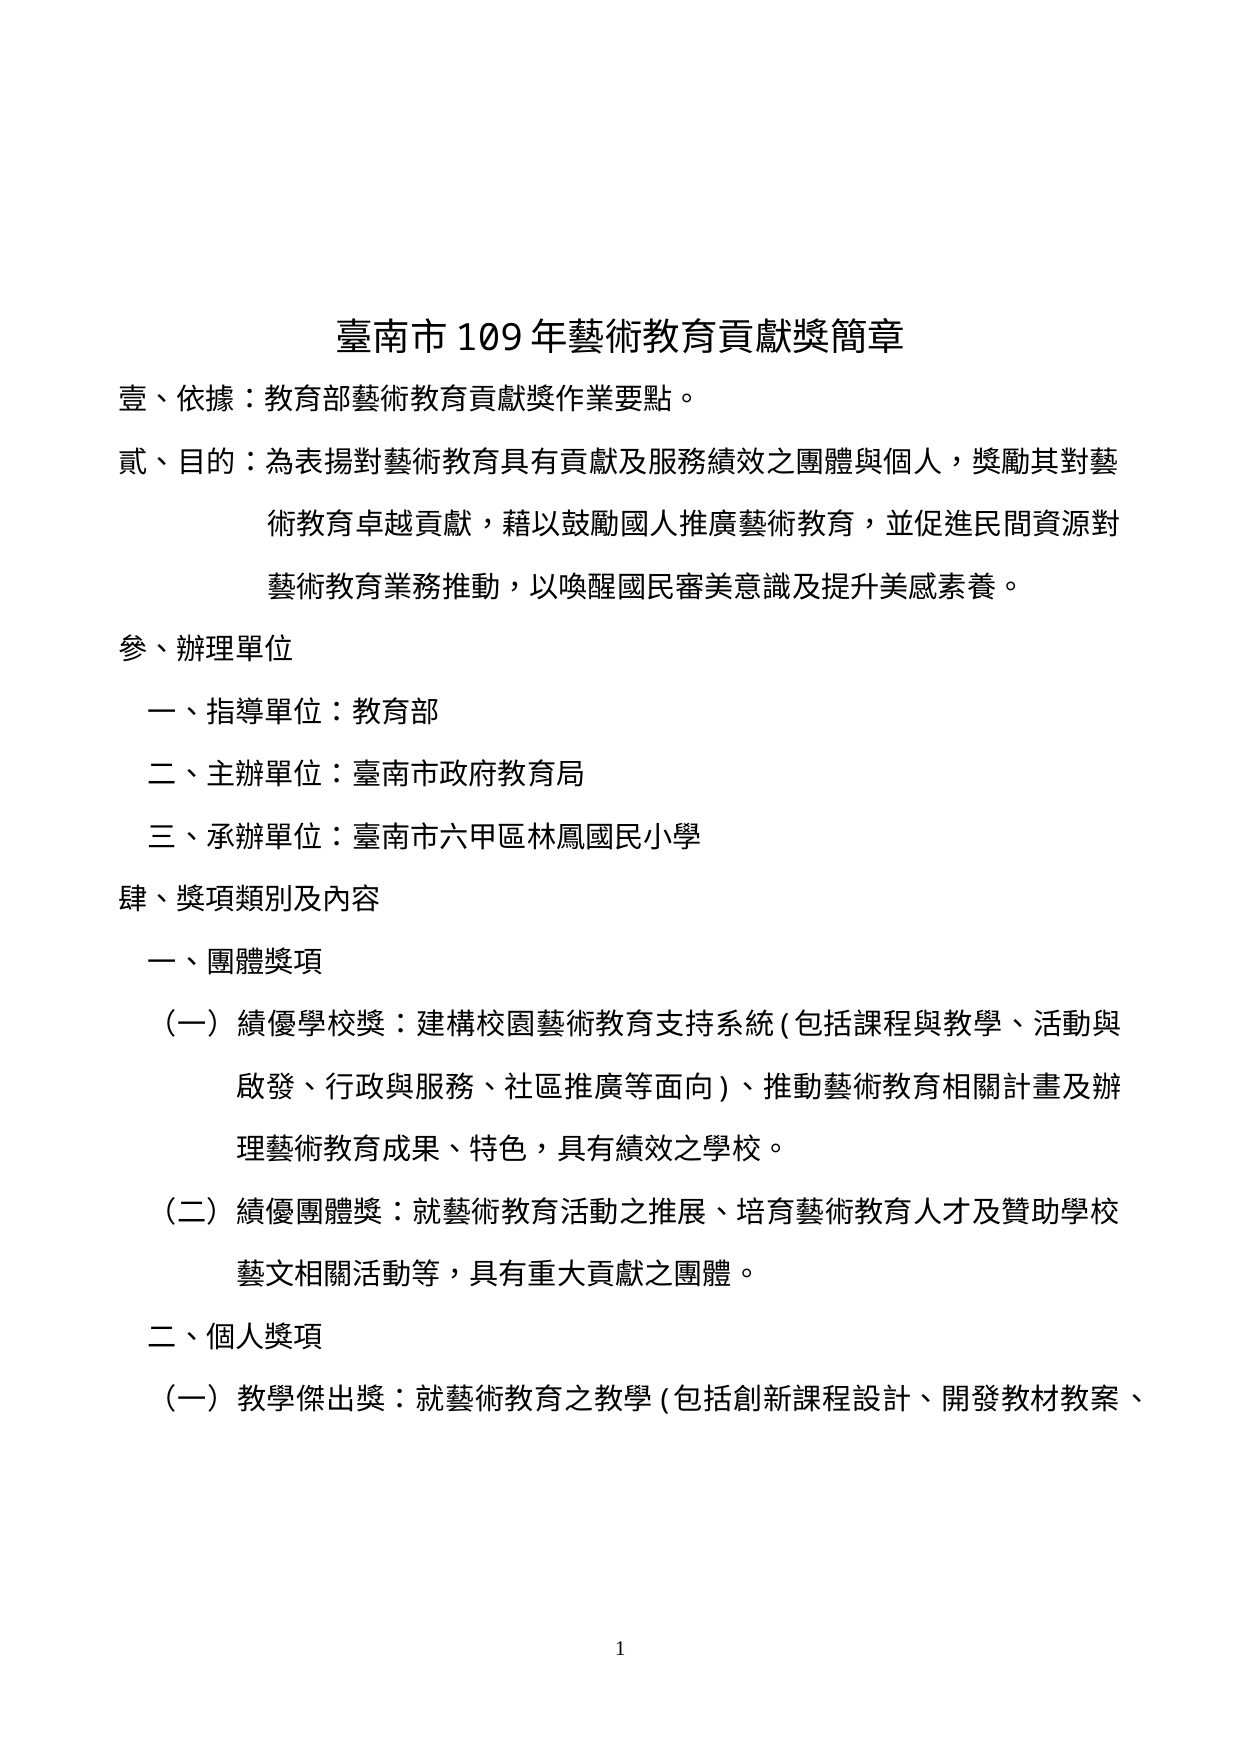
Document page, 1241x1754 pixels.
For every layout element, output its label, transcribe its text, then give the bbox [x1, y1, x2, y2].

text 二、主辦單位：臺南市政府教育局 [148, 730, 1122, 793]
text （一）績優學校獎：建構校園藝術教育支持系統(包括課程與教學、活動與啟發、行政與服務、社區推廣等面向)、推動藝術教育相關計畫及辦理藝術教育成果、特色，具有績效之學校。 [148, 980, 1122, 1168]
text 一、團體獎項 [148, 918, 1122, 980]
text 參、辦理單位 [118, 605, 1122, 668]
text （一）教學傑出獎：就藝術教育之教學(包括創新課程設計、開發教材教案、活化藝術與人文教學活動等面向)、從事藝術教育研究、培養藝術專業人才等有卓越表現者。 [148, 1355, 1122, 1418]
text 臺南市109年藝術教育貢獻獎簡章 [118, 293, 1122, 355]
text 三、承辦單位：臺南市六甲區林鳳國民小學 [148, 793, 1122, 855]
text 肆、獎項類別及內容 [118, 855, 1122, 918]
text 一、指導單位：教育部 [148, 668, 1122, 730]
text （二）績優團體獎：就藝術教育活動之推展、培育藝術教育人才及贊助學校藝文相關活動等，具有重大貢獻之團體。 [148, 1168, 1122, 1293]
text 貳、目的：為表揚對藝術教育具有貢獻及服務績效之團體與個人，獎勵其對藝術教育卓越貢獻，藉以鼓勵國人推廣藝術教育，並促進民間資源對藝術教育業務推動，以喚醒國民審美意識及提升美感素養。 [118, 418, 1122, 605]
text 二、個人獎項 [148, 1293, 1122, 1355]
text 壹、依據：教育部藝術教育貢獻獎作業要點。 [118, 355, 1122, 418]
